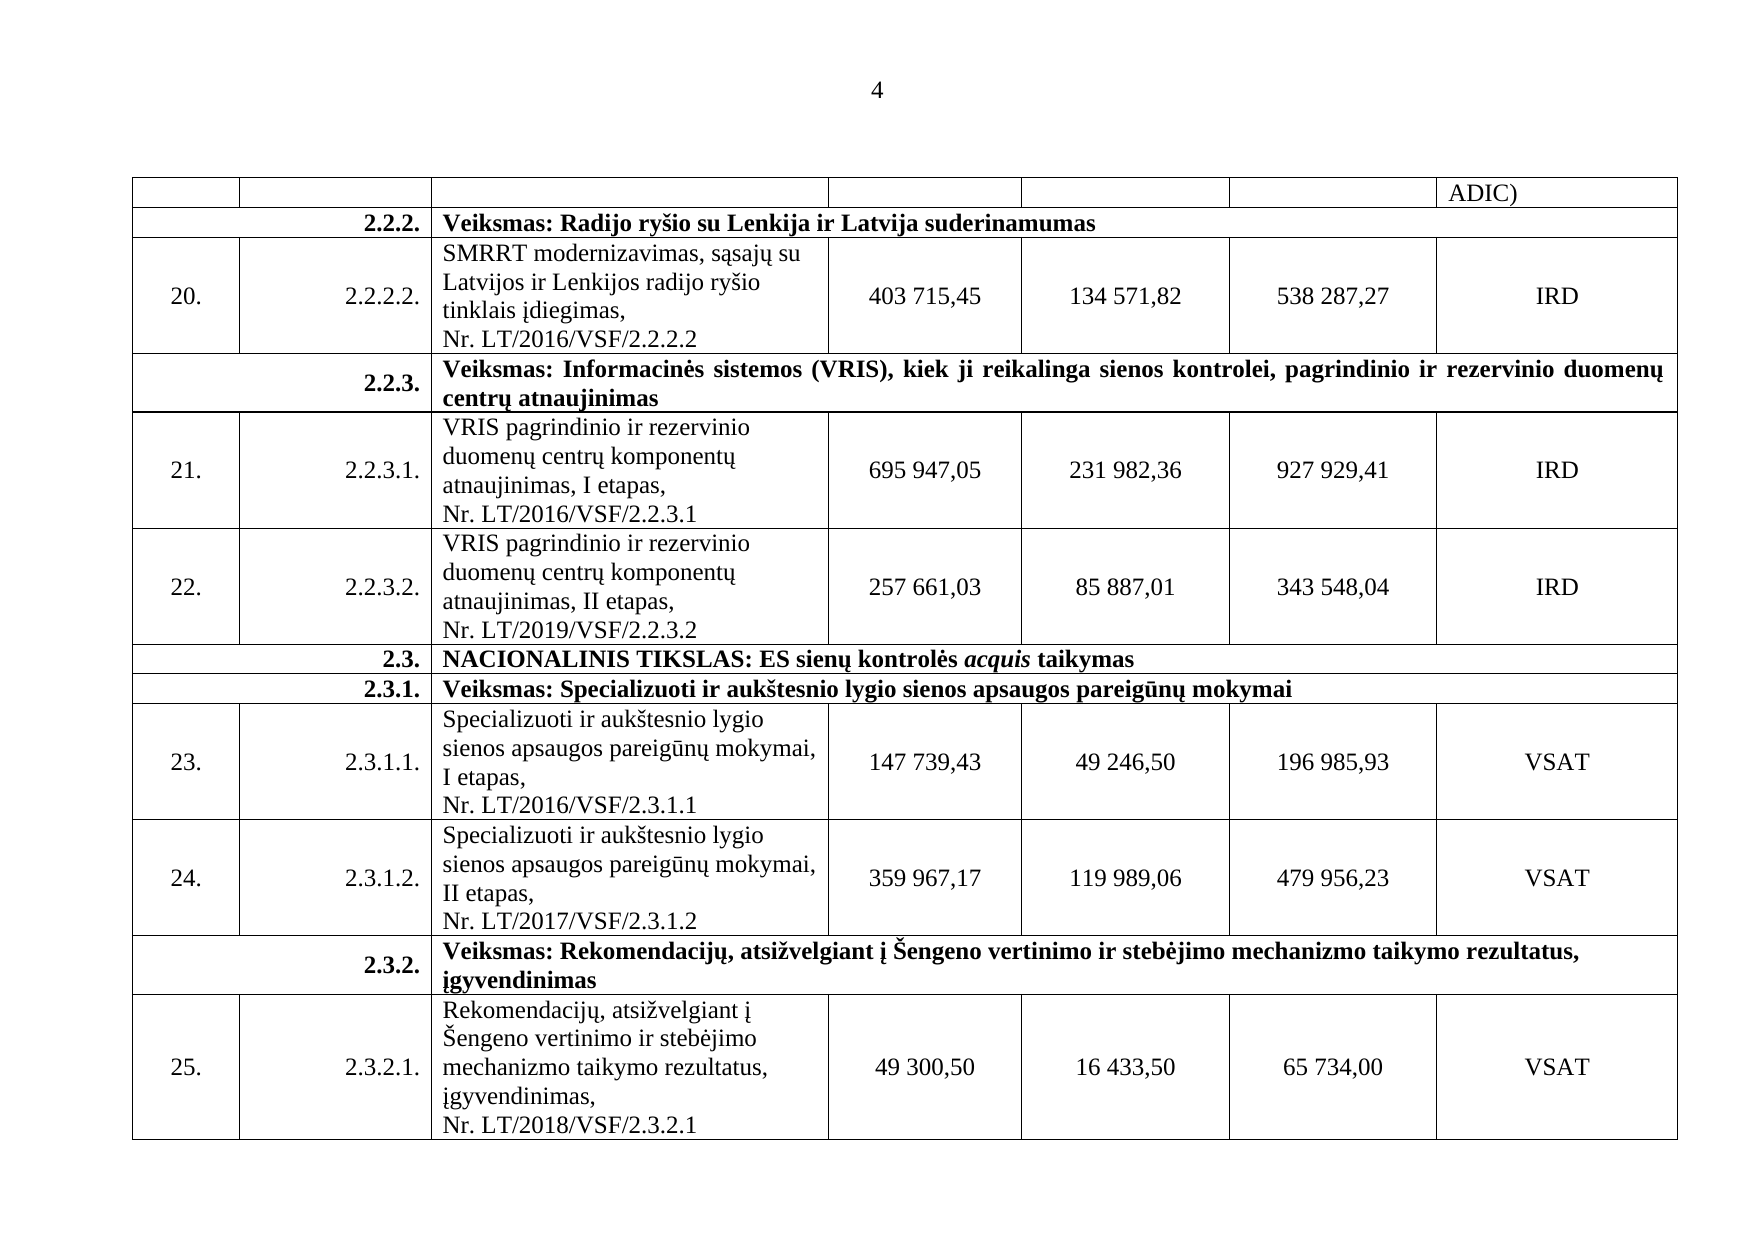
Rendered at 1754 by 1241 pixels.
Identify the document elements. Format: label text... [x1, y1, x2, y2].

table_cell 2.2.3.2. [240, 529, 431, 643]
table_cell 231 982,36 [1022, 413, 1229, 527]
table_cell VRIS pagrindinio ir rezervinio duomenų centrų komponentų atnaujinimas, I etapas, Nr. LT/2016/VSF/2.2.3.1 [432, 413, 828, 527]
table_cell 65 734,00 [1230, 995, 1436, 1138]
table_cell 24. [133, 820, 239, 935]
table_cell 2.3.1.2. [240, 820, 431, 935]
table_cell 119 989,06 [1022, 820, 1229, 935]
table_cell IRD [1437, 413, 1677, 527]
table_cell 20. [133, 238, 239, 353]
table_cell 479 956,23 [1230, 820, 1436, 935]
table_cell 85 887,01 [1022, 529, 1229, 643]
table_cell NACIONALINIS TIKSLAS: ES sienų kontrolės acquis taikymas [432, 645, 1677, 673]
table_cell Specializuoti ir aukštesnio lygio sienos apsaugos pareigūnų mokymai, II etapas, Nr. LT/2017/VSF/2.3.1.2 [432, 820, 828, 935]
table_cell 49 246,50 [1022, 704, 1229, 819]
table_cell 2.2.2. [133, 208, 431, 237]
table_cell 25. [133, 995, 239, 1138]
table_cell SMRRT modernizavimas, sąsajų su Latvijos ir Lenkijos radijo ryšio tinklais įdiegimas, Nr. LT/2016/VSF/2.2.2.2 [432, 238, 828, 353]
table_cell VSAT [1437, 820, 1677, 935]
table_cell 147 739,43 [829, 704, 1021, 819]
table_cell VSAT [1437, 995, 1677, 1138]
table_cell 257 661,03 [829, 529, 1021, 643]
table_cell Veiksmas: Specializuoti ir aukštesnio lygio sienos apsaugos pareigūnų mokymai [432, 674, 1677, 703]
table_cell IRD [1437, 238, 1677, 353]
table_cell 2.3. [133, 645, 431, 673]
table_cell [829, 178, 1021, 207]
table_cell IRD [1437, 529, 1677, 643]
table_cell 134 571,82 [1022, 238, 1229, 353]
table_cell 538 287,27 [1230, 238, 1436, 353]
table_cell 695 947,05 [829, 413, 1021, 527]
table_cell Veiksmas: Informacinės sistemos (VRIS), kiek ji reikalinga sienos kontrolei, pagrindinio ir rezervinio duomenų centrų atnaujinimas [432, 354, 1677, 411]
table_cell 22. [133, 529, 239, 643]
table_cell [432, 178, 828, 207]
table_cell [133, 178, 239, 207]
table_cell Specializuoti ir aukštesnio lygio sienos apsaugos pareigūnų mokymai, I etapas, Nr. LT/2016/VSF/2.3.1.1 [432, 704, 828, 819]
table_cell [240, 178, 431, 207]
table_cell 21. [133, 413, 239, 527]
table_cell 2.3.1. [133, 674, 431, 703]
table_cell [1230, 178, 1436, 207]
table_cell Veiksmas: Rekomendacijų, atsižvelgiant į Šengeno vertinimo ir stebėjimo mechanizmo taikymo rezultatus, įgyvendinimas [432, 936, 1677, 994]
table_cell 2.3.2.1. [240, 995, 431, 1138]
table_cell 359 967,17 [829, 820, 1021, 935]
table_cell 196 985,93 [1230, 704, 1436, 819]
table_cell 23. [133, 704, 239, 819]
table_cell [1022, 178, 1229, 207]
table_cell 2.3.1.1. [240, 704, 431, 819]
table_cell ADIC) [1437, 178, 1677, 207]
table_cell 16 433,50 [1022, 995, 1229, 1138]
table_cell 2.2.2.2. [240, 238, 431, 353]
table_cell Veiksmas: Radijo ryšio su Lenkija ir Latvija suderinamumas [432, 208, 1677, 237]
table_cell Rekomendacijų, atsižvelgiant į Šengeno vertinimo ir stebėjimo mechanizmo taikymo rezultatus, įgyvendinimas, Nr. LT/2018/VSF/2.3.2.1 [432, 995, 828, 1138]
table_cell 49 300,50 [829, 995, 1021, 1138]
table_cell VSAT [1437, 704, 1677, 819]
table_cell VRIS pagrindinio ir rezervinio duomenų centrų komponentų atnaujinimas, II etapas, Nr. LT/2019/VSF/2.2.3.2 [432, 529, 828, 643]
table_cell 927 929,41 [1230, 413, 1436, 527]
table_cell 343 548,04 [1230, 529, 1436, 643]
table_cell 2.2.3. [133, 354, 431, 411]
table_cell 2.2.3.1. [240, 413, 431, 527]
table_cell 2.3.2. [133, 936, 431, 994]
table_cell 403 715,45 [829, 238, 1021, 353]
